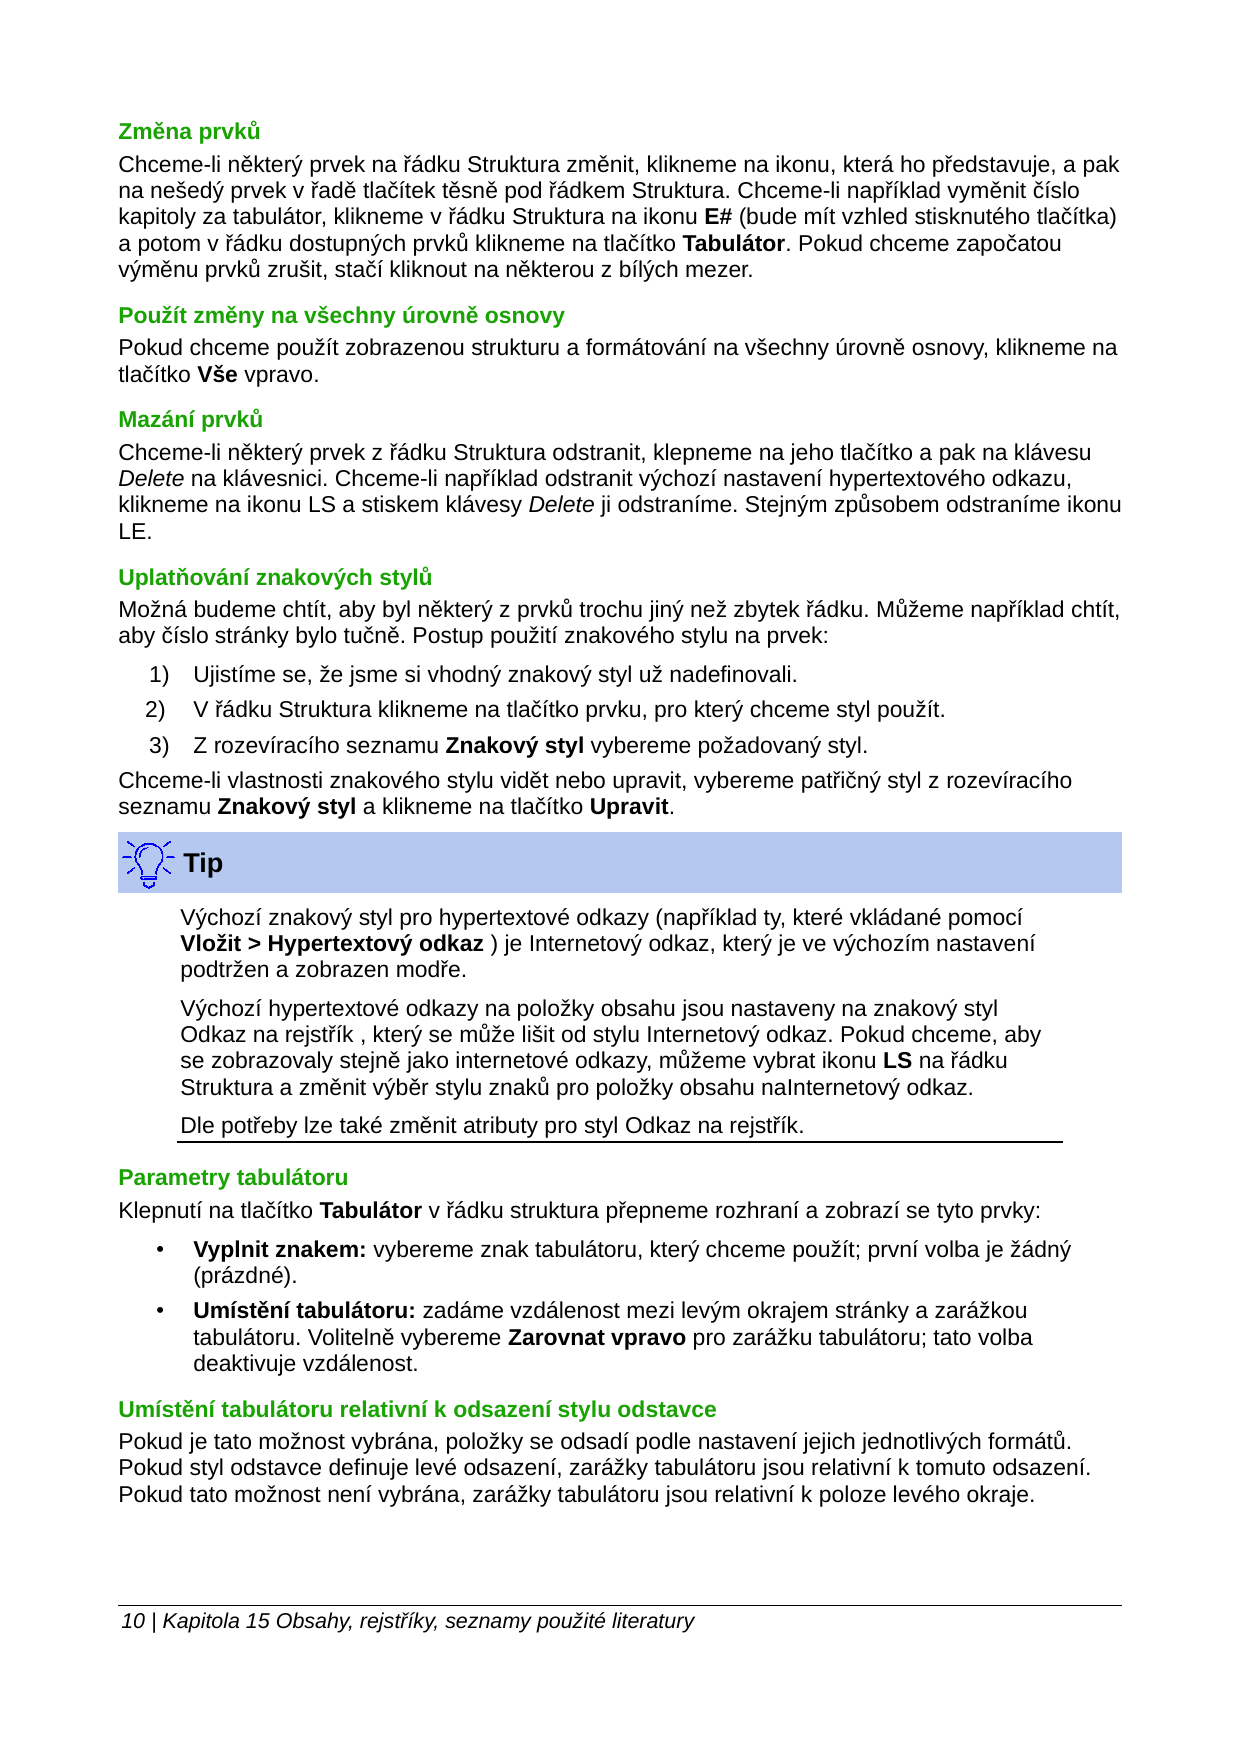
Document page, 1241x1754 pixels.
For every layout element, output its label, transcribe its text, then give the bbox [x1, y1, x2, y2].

list Vyplnit znakem: vybereme znak tabulátoru, který chceme použít; první volba je žádný (prázdné). [156, 1236, 1122, 1288]
text Pokud je tato možnost vybrána, položky se odsadí podle nastavení jejich jednotlivých formátů. Pokud styl odstavce definuje levé odsazení, zarážky tabulátoru jsou relativní k tomuto odsazení. Pokud tato možnost není vybrána, zarážky tabulátoru jsou relativní k poloze levého okraje. [118, 1428, 1122, 1507]
text Chceme-li vlastnosti znakového stylu vidět nebo upravit, vybereme patřičný styl z rozevíracího seznamu Znakový styl a klikneme na tlačítko Upravit. [118, 767, 1122, 819]
text Výchozí hypertextové odkazy na položky obsahu jsou nastaveny na znakový styl Odkaz na rejstřík , který se může lišit od stylu Internetový odkaz. Pokud chceme, aby se zobrazovaly stejně jako internetové odkazy, můžeme vybrat ikonu LS na řádku Struktura a změnit výběr stylu znaků pro položky obsahu naInternetový odkaz. [177, 992, 1063, 1100]
text Chceme-li některý prvek z řádku Struktura odstranit, klepneme na jeho tlačítko a pak na klávesu Delete na klávesnici. Chceme-li například odstranit výchozí nastavení hypertextového odkazu, klikneme na ikonu LS a stiskem klávesy Delete ji odstraníme. Stejným způsobem odstraníme ikonu LE. [118, 439, 1122, 544]
subtitle Umístění tabulátoru relativní k odsazení stylu odstavce [118, 1396, 1122, 1422]
list Z rozevíracího seznamu Znakový styl vybereme požadovaný styl. [169, 732, 1122, 758]
subtitle Parametry tabulátoru [118, 1164, 1122, 1191]
subtitle Mazání prvků [118, 406, 1122, 433]
text Výchozí znakový styl pro hypertextové odkazy (například ty, které vkládané pomocí Vložit > Hypertextový odkaz ) je Internetový odkaz, který je ve výchozím nastavení podtržen a zobrazen modře. [177, 901, 1063, 983]
list Umístění tabulátoru: zadáme vzdálenost mezi levým okrajem stránky a zarážkou tabulátoru. Volitelně vybereme Zarovnat vpravo pro zarážku tabulátoru; tato volba deaktivuje vzdálenost. [156, 1297, 1122, 1376]
list V řádku Struktura klikneme na tlačítko prvku, pro který chceme styl použít. [165, 696, 1122, 723]
list Možná budeme chtít, aby byl některý z prvků trochu jiný než zbytek řádku. Můžeme například chtít, aby číslo stránky bylo tučně. Postup použití znakového stylu na prvek: [118, 596, 1122, 649]
subtitle Použít změny na všechny úrovně osnovy [118, 302, 1122, 328]
picture [119, 833, 179, 893]
subtitle Změna prvků [118, 118, 1122, 144]
list Klepnutí na tlačítko Tabulátor v řádku struktura přepneme rozhraní a zobrazí se tyto prvky: [118, 1197, 1122, 1223]
text Chceme-li některý prvek na řádku Struktura změnit, klikneme na ikonu, která ho představuje, a pak na nešedý prvek v řadě tlačítek těsně pod řádkem Struktura. Chceme-li například vyměnit číslo kapitoly za tabulátor, klikneme v řádku Struktura na ikonu E# (bude mít vzhled stisknutého tlačítka) a potom v řádku dostupných prvků klikneme na tlačítko Tabulátor. Pokud chceme započatou výměnu prvků zrušit, stačí kliknout na některou z bílých mezer. [118, 151, 1122, 282]
list Ujistíme se, že jsme si vhodný znakový styl už nadefinovali. [169, 661, 1122, 688]
text Pokud chceme použít zobrazenou strukturu a formátování na všechny úrovně osnovy, klikneme na tlačítko Vše vpravo. [118, 334, 1122, 387]
subtitle Tip [118, 832, 1122, 893]
subtitle Uplatňování znakových stylů [118, 564, 1122, 590]
text Dle potřeby lze také změnit atributy pro styl Odkaz na rejstřík. [177, 1109, 1063, 1141]
